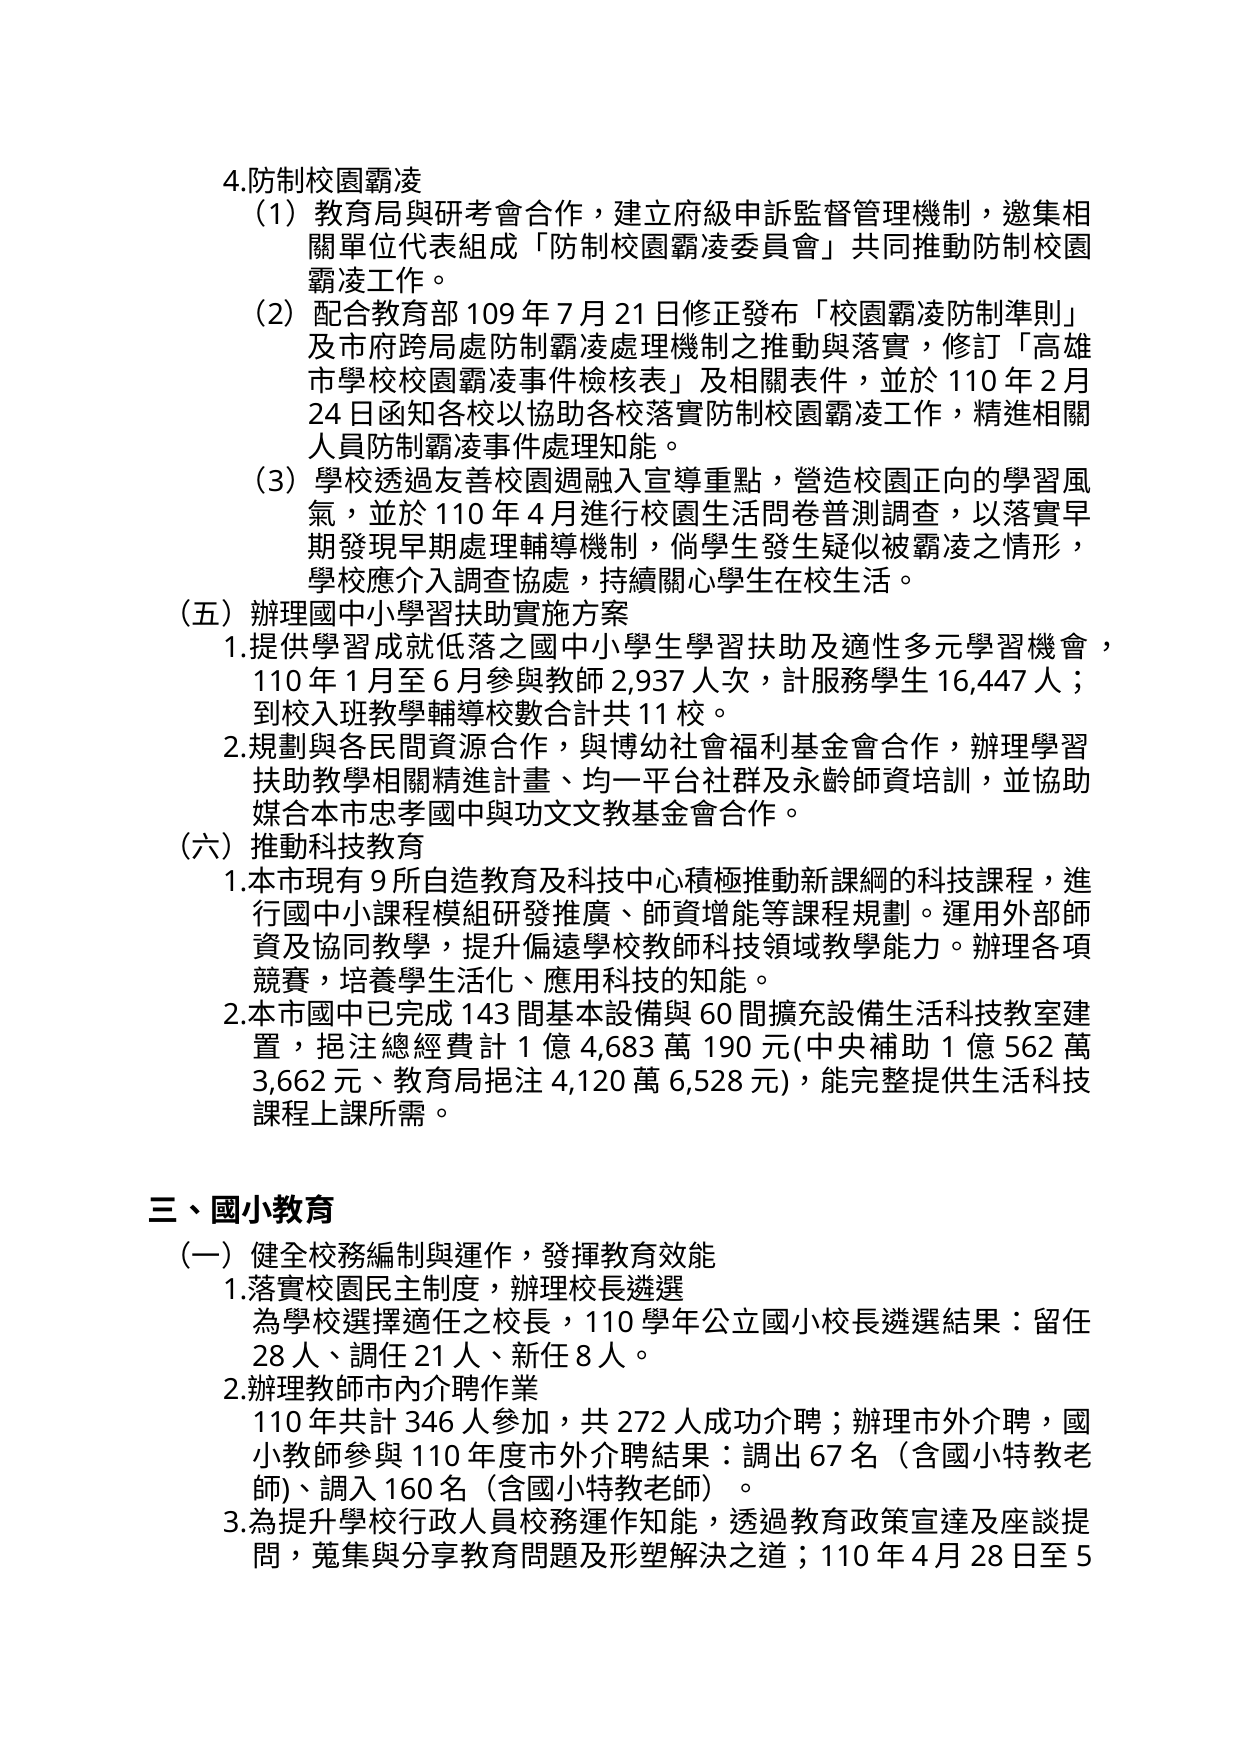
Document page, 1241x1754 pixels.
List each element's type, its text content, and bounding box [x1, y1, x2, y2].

text 2.本市國中已完成143間基本設備與60間擴充設備生活科技教室建置，挹注總經費計1億4,683萬190元(中央補助1億562萬3,662元、教育局挹注4,120萬6,528元)，能完整提供生活科技課程上課所需。 [223, 998, 1092, 1131]
text 2.規劃與各民間資源合作，與博幼社會福利基金會合作，辦理學習扶助教學相關精進計畫、均一平台社群及永齡師資培訓，並協助媒合本市忠孝國中與功文文教基金會合作。 [223, 731, 1092, 831]
text 4.防制校園霸凌 [223, 164, 1092, 198]
text （五）辦理國中小學習扶助實施方案 [162, 598, 1092, 631]
text 1.本市現有9所自造教育及科技中心積極推動新課綱的科技課程，進行國中小課程模組研發推廣、師資增能等課程規劃。運用外部師資及協同教學，提升偏遠學校教師科技領域教學能力。辦理各項競賽，培養學生活化、應用科技的知能。 [223, 864, 1092, 998]
text （2）配合教育部109年7月21日修正發布「校園霸凌防制準則」及市府跨局處防制霸凌處理機制之推動與落實，修訂「高雄市學校校園霸凌事件檢核表」及相關表件，並於110年2月24日函知各校以協助各校落實防制校園霸凌工作，精進相關人員防制霸凌事件處理知能。 [238, 298, 1092, 464]
text 1.提供學習成就低落之國中小學生學習扶助及適性多元學習機會，110年1月至6月參與教師2,937人次，計服務學生16,447人；到校入班教學輔導校數合計共11校。 [223, 631, 1092, 731]
text 2.辦理教師市內介聘作業 110年共計346人參加，共272人成功介聘；辦理市外介聘，國小教師參與110年度市外介聘結果：調出67名（含國小特教老師)、調入160名（含國小特教老師）。 [223, 1373, 1092, 1506]
text （3）學校透過友善校園週融入宣導重點，營造校園正向的學習風氣，並於110年4月進行校園生活問卷普測調查，以落實早期發現早期處理輔導機制，倘學生發生疑似被霸凌之情形，學校應介入調查協處，持續關心學生在校生活。 [238, 464, 1092, 598]
text 三、國小教育 [148, 1164, 1092, 1239]
text （一）健全校務編制與運作，發揮教育效能 [162, 1239, 1092, 1273]
text （六）推動科技教育 [162, 831, 1092, 864]
text 1.落實校園民主制度，辦理校長遴選 為學校選擇適任之校長，110學年公立國小校長遴選結果：留任28人、調任21人、新任8人。 [223, 1273, 1092, 1373]
text （1）教育局與研考會合作，建立府級申訴監督管理機制，邀集相關單位代表組成「防制校園霸凌委員會」共同推動防制校園霸凌工作。 [238, 198, 1092, 298]
text 3.為提升學校行政人員校務運作知能，透過教育政策宣達及座談提問，蒐集與分享教育問題及形塑解決之道；110年4月28日至5 [223, 1506, 1092, 1573]
